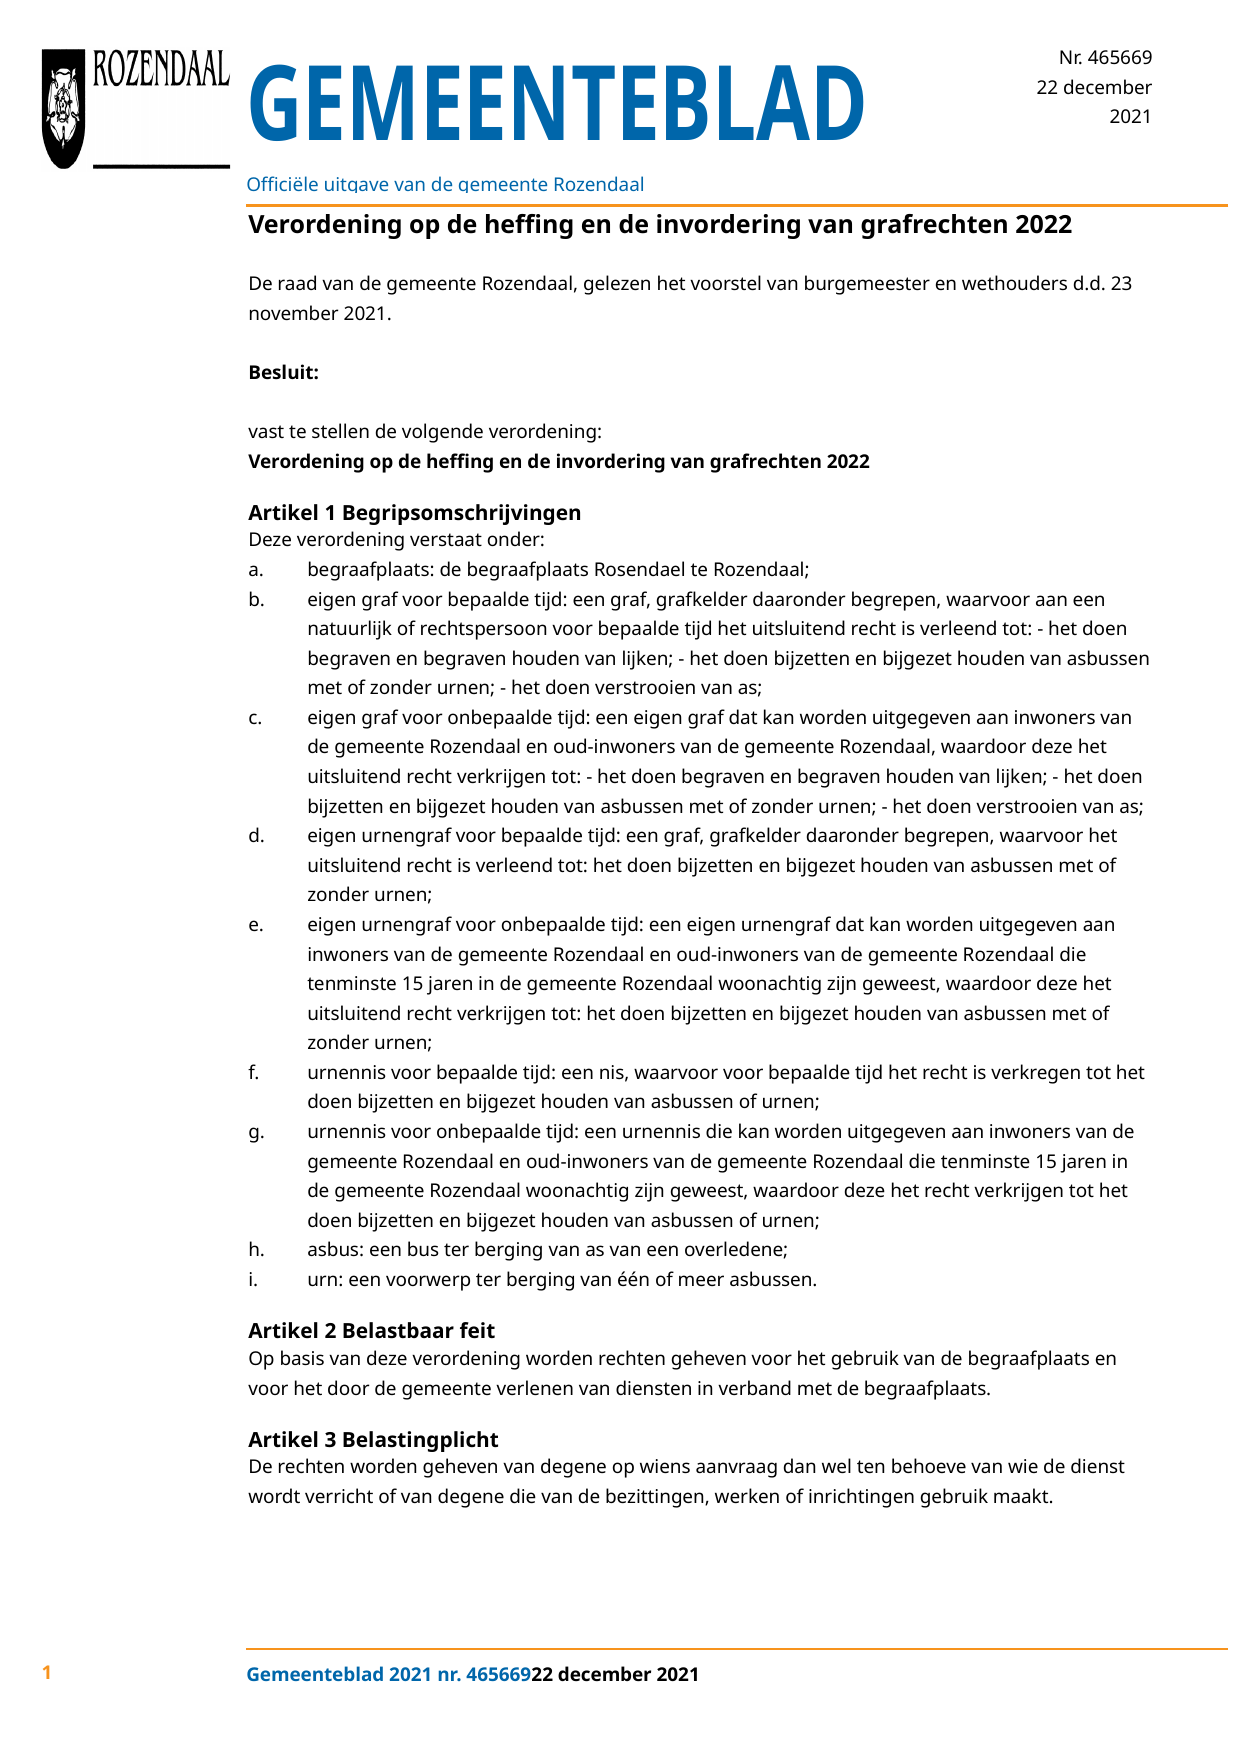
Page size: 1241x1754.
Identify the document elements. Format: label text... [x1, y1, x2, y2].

text De raad van de gemeente Rozendaal, gelezen het voorstel van burgemeester en wethouders d.d. 23 november 2021. [248, 270, 1152, 326]
list eigen urnengraf voor onbepaalde tijd: een eigen urnengraf dat kan worden uitgegeven aan inwoners van de gemeente Rozendaal en oud-inwoners van de gemeente Rozendaal die tenminste 15 jaren in de gemeente Rozendaal woonachtig zijn geweest, waardoor deze het uitsluitend recht verkrijgen tot: het doen bijzetten en bijgezet houden van asbussen met of zonder urnen; [248, 911, 1152, 1055]
text De rechten worden geheven van degene op wiens aanvraag dan wel ten behoeve van wie de dienst wordt verricht of van degene die van de bezittingen, werken of inrichtingen gebruik maakt. [248, 1453, 1152, 1509]
text Artikel 1 Begripsomschrijvingen [248, 498, 1152, 527]
text Verordening op de heffing en de invordering van grafrechten 2022 [248, 448, 1152, 473]
list eigen graf voor onbepaalde tijd: een eigen graf dat kan worden uitgegeven aan inwoners van de gemeente Rozendaal en oud-inwoners van de gemeente Rozendaal, waardoor deze het uitsluitend recht verkrijgen tot: - het doen begraven en begraven houden van lijken; - het doen bijzetten en bijgezet houden van asbussen met of zonder urnen; - het doen verstrooien van as; [248, 704, 1152, 819]
text Verordening op de heffing en de invordering van grafrechten 2022 [248, 207, 1152, 241]
list urn: een voorwerp ter berging van één of meer asbussen. [248, 1266, 1152, 1292]
text vast te stellen de volgende verordening: [248, 418, 1152, 444]
list urnennis voor bepaalde tijd: een nis, waarvoor voor bepaalde tijd het recht is verkregen tot het doen bijzetten en bijgezet houden van asbussen of urnen; [248, 1059, 1152, 1114]
list asbus: een bus ter berging van as van een overledene; [248, 1237, 1152, 1262]
list eigen urnengraf voor bepaalde tijd: een graf, grafkelder daaronder begrepen, waarvoor het uitsluitend recht is verleend tot: het doen bijzetten en bijgezet houden van asbussen met of zonder urnen; [248, 822, 1152, 907]
list urnennis voor onbepaalde tijd: een urnennis die kan worden uitgegeven aan inwoners van de gemeente Rozendaal en oud-inwoners van de gemeente Rozendaal die tenminste 15 jaren in de gemeente Rozendaal woonachtig zijn geweest, waardoor deze het recht verkrijgen tot het doen bijzetten en bijgezet houden van asbussen of urnen; [248, 1118, 1152, 1233]
text Artikel 2 Belastbaar feit [248, 1317, 1152, 1345]
text Artikel 3 Belastingplicht [248, 1425, 1152, 1453]
picture [41, 47, 231, 172]
text Op basis van deze verordening worden rechten geheven voor het gebruik van de begraafplaats en voor het door de gemeente verlenen van diensten in verband met de begraafplaats. [248, 1345, 1152, 1400]
text Besluit: [248, 359, 1152, 385]
text Deze verordening verstaat onder: [248, 527, 1152, 552]
list begraafplaats: de begraafplaats Rosendael te Rozendaal; [248, 556, 1152, 582]
list eigen graf voor bepaalde tijd: een graf, grafkelder daaronder begrepen, waarvoor aan een natuurlijk of rechtspersoon voor bepaalde tijd het uitsluitend recht is verleend tot: - het doen begraven en begraven houden van lijken; - het doen bijzetten en bijgezet houden van asbussen met of zonder urnen; - het doen verstrooien van as; [248, 586, 1152, 700]
